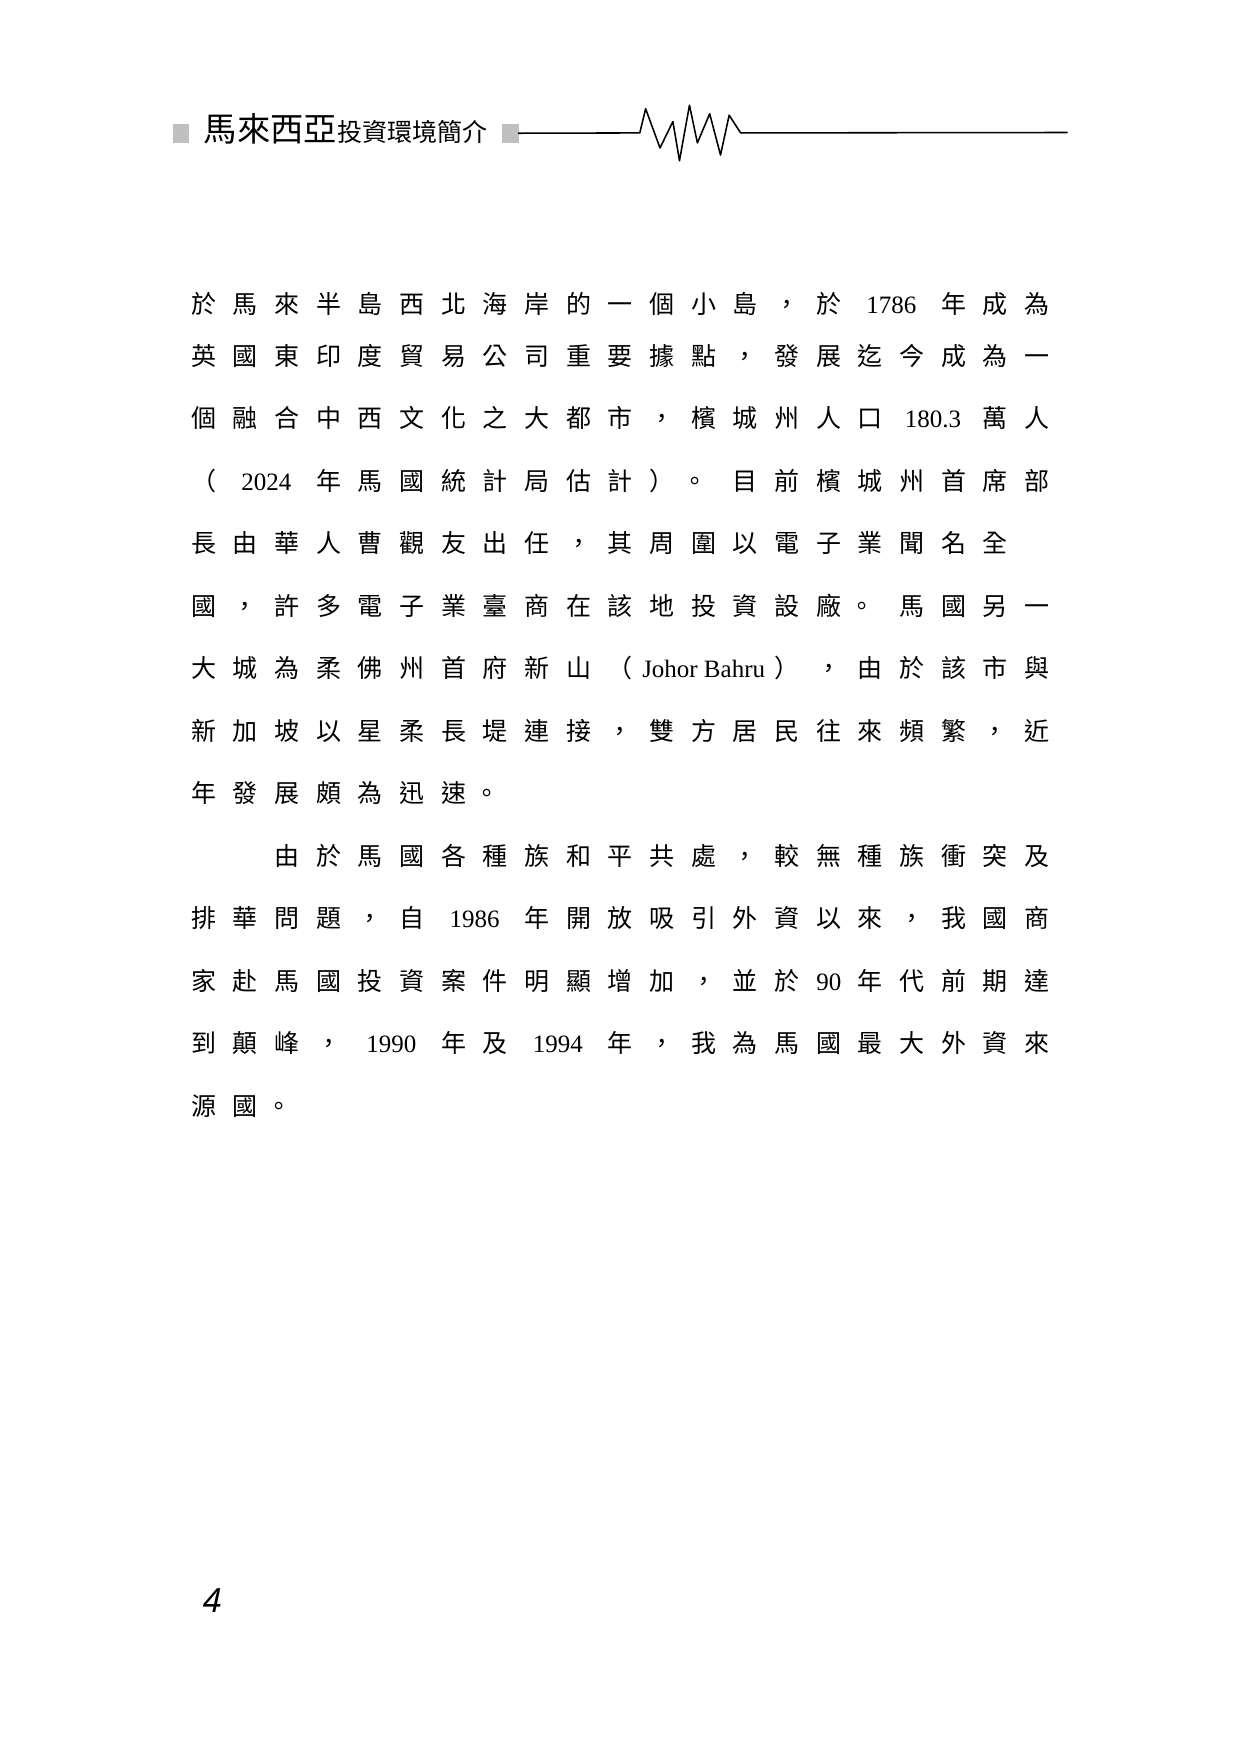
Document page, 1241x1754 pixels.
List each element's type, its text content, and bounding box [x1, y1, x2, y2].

text 於馬來半島西北海岸的一個小島，於1786年成為英國東印度貿易公司重要據點，發展迄今成為一個融合中西文化之大都市，檳城州人口180.3萬人（2024年馬國統計局估計）。目前檳城州首席部長由華人曹觀友出任，其周圍以電子業聞名全國，許多電子業臺商在該地投資設廠。馬國另一大城為柔佛州首府新山（Johor Bahru），由於該市與新加坡以星柔長堤連接，雙方居民往來頻繁，近年發展頗為迅速。 [183, 250, 1058, 813]
text 由於馬國各種族和平共處，較無種族衝突及排華問題，自1986年開放吸引外資以來，我國商家赴馬國投資案件明顯增加，並於90年代前期達到顛峰，1990年及1994年，我為馬國最大外資來源國。 [183, 813, 1058, 1125]
